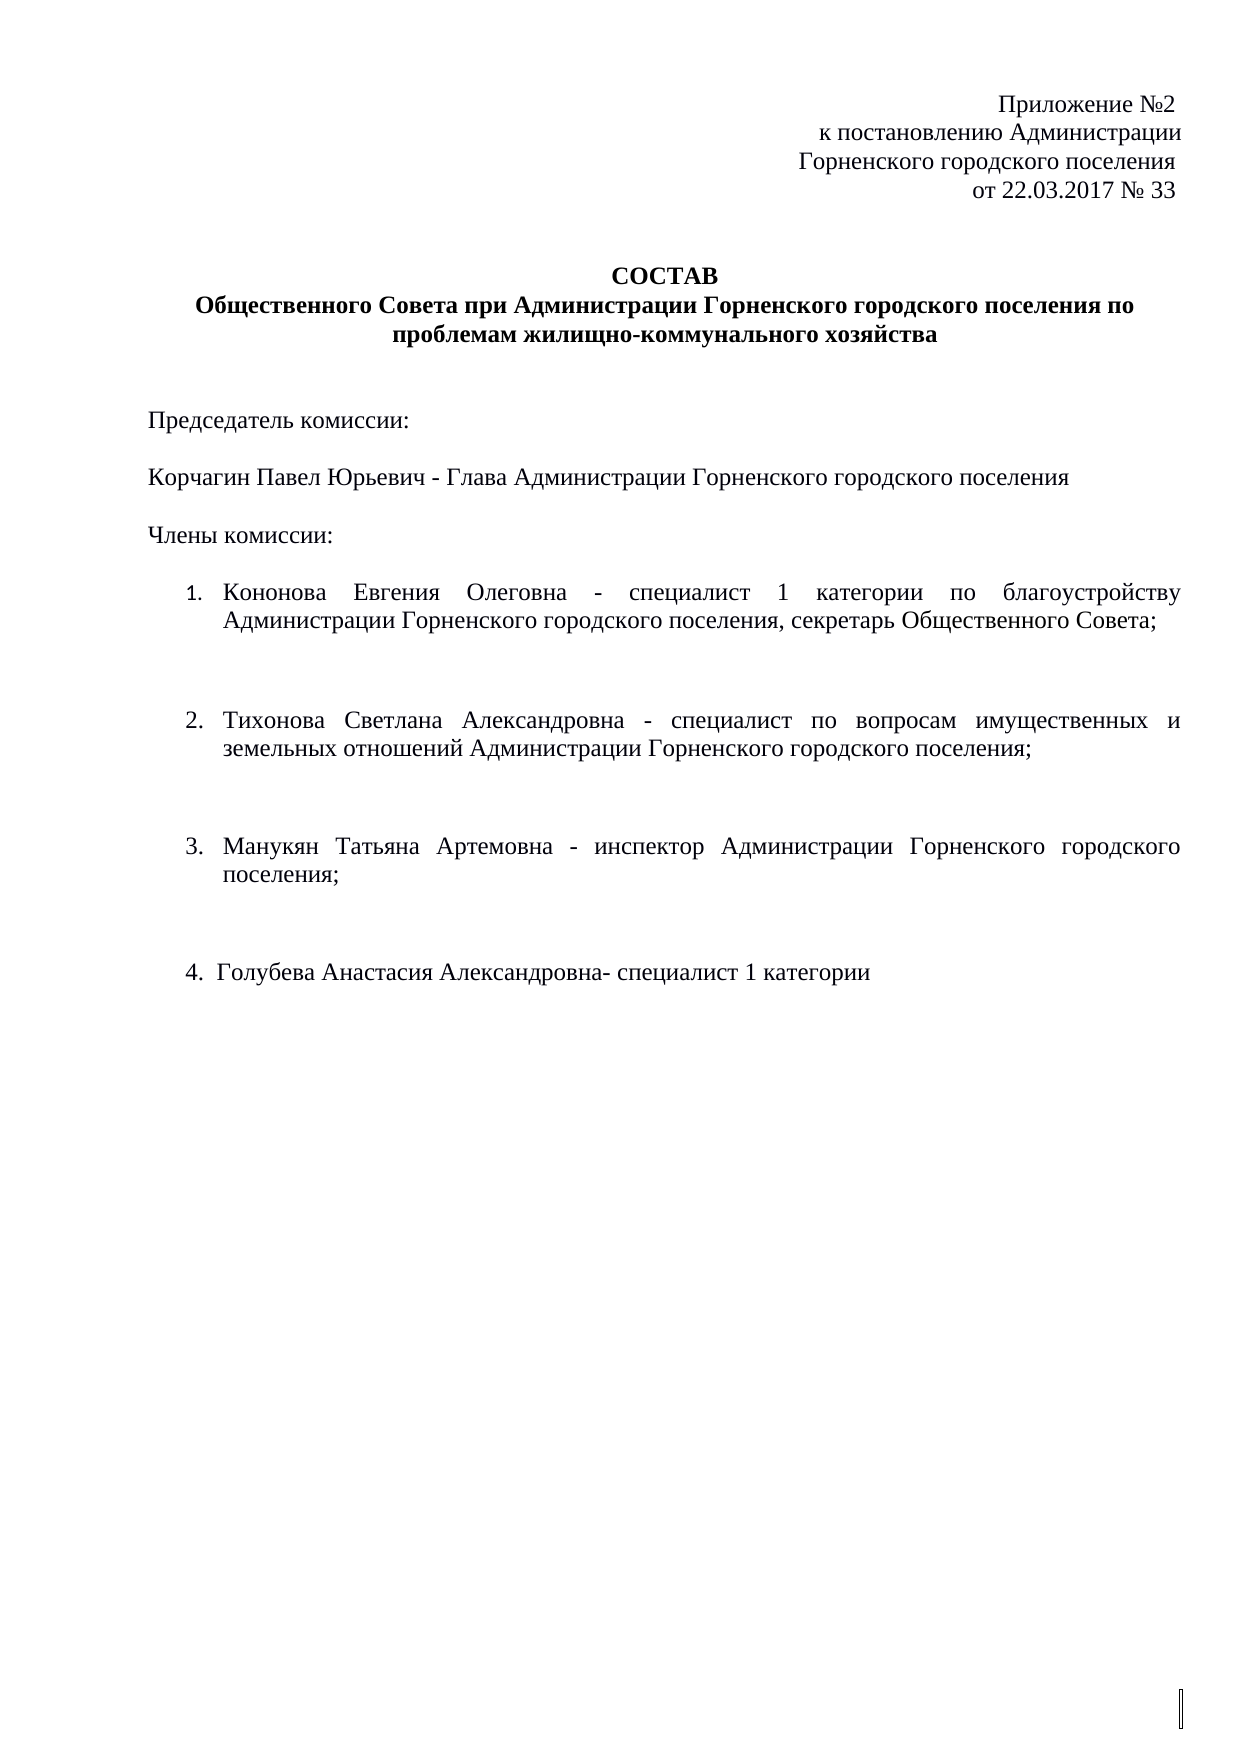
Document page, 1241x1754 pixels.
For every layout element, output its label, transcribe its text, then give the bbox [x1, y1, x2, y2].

list Кононова Евгения Олеговна - специалист 1 категории по благоустройству Администрации Горненского городского поселения, секретарь Общественного Совета; [185, 577, 1182, 634]
text Корчагин Павел Юрьевич - Глава Администрации Горненского городского поселения [148, 462, 1182, 491]
text Председатель комиссии: [148, 405, 1182, 434]
list Манукян Татьяна Артемовна - инспектор Администрации Горненского городского поселения; [185, 831, 1182, 888]
text Общественного Совета при Администрации Горненского городского поселения по проблемам жилищно-коммунального хозяйства [148, 290, 1182, 347]
text 4. Голубева Анастасия Александровна- специалист 1 категории [110, 957, 1182, 986]
text СОСТАВ [148, 261, 1182, 290]
text к постановлению Администрации Горненского городского поселения [148, 117, 1182, 175]
text от 22.03.2017 № 33 [148, 175, 1182, 204]
text Приложение №2 [148, 89, 1182, 117]
text Члены комиссии: [148, 520, 1182, 549]
list Тихонова Светлана Александровна - специалист по вопросам имущественных и земельных отношений Администрации Горненского городского поселения; [185, 705, 1182, 761]
